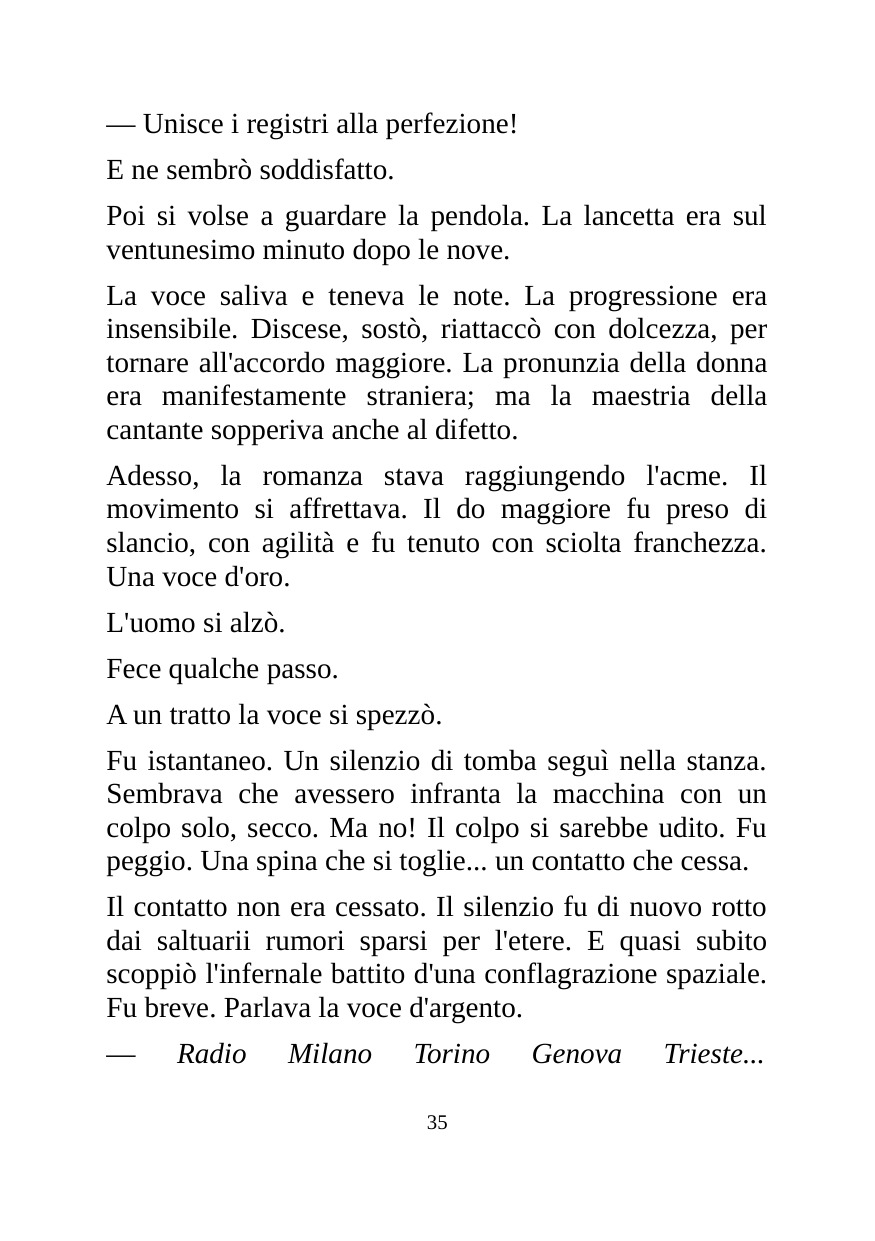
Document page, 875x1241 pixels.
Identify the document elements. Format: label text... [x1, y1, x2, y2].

text Adesso, la romanza stava raggiungendo l'acme. Il movimento si affrettava. Il do maggiore fu preso di slancio, con agilità e fu tenuto con sciolta franchezza. Una voce d'oro. [106, 458, 768, 592]
text Fece qualche passo. [106, 651, 768, 684]
text A un tratto la voce si spezzò. [106, 697, 768, 730]
text — Unisce i registri alla perfezione! [106, 106, 768, 140]
text Il contatto non era cessato. Il silenzio fu di nuovo rotto dai saltuarii rumori sparsi per l'etere. E quasi subito scoppiò l'infernale battito d'una conflagrazione spaziale. Fu breve. Parlava la voce d'argento. [106, 889, 768, 1024]
text Fu istantaneo. Un silenzio di tomba seguì nella stanza. Sembrava che avessero infranta la macchina con un colpo solo, secco. Ma no! Il colpo si sarebbe udito. Fu peggio. Una spina che si toglie... un contatto che cessa. [106, 743, 768, 877]
text L'uomo si alzò. [106, 605, 768, 638]
text La voce saliva e teneva le note. La progressione era insensibile. Discese, sostò, riattaccò con dolcezza, per tornare all'accordo maggiore. La pronunzia della donna era manifestamente straniera; ma la maestria della cantante sopperiva anche al difetto. [106, 278, 768, 446]
text E ne sembrò soddisfatto. [106, 152, 768, 186]
text — Radio Milano Torino Genova Trieste... [106, 1036, 768, 1070]
text Poi si volse a guardare la pendola. La lancetta era sul ventunesimo minuto dopo le nove. [106, 198, 768, 265]
